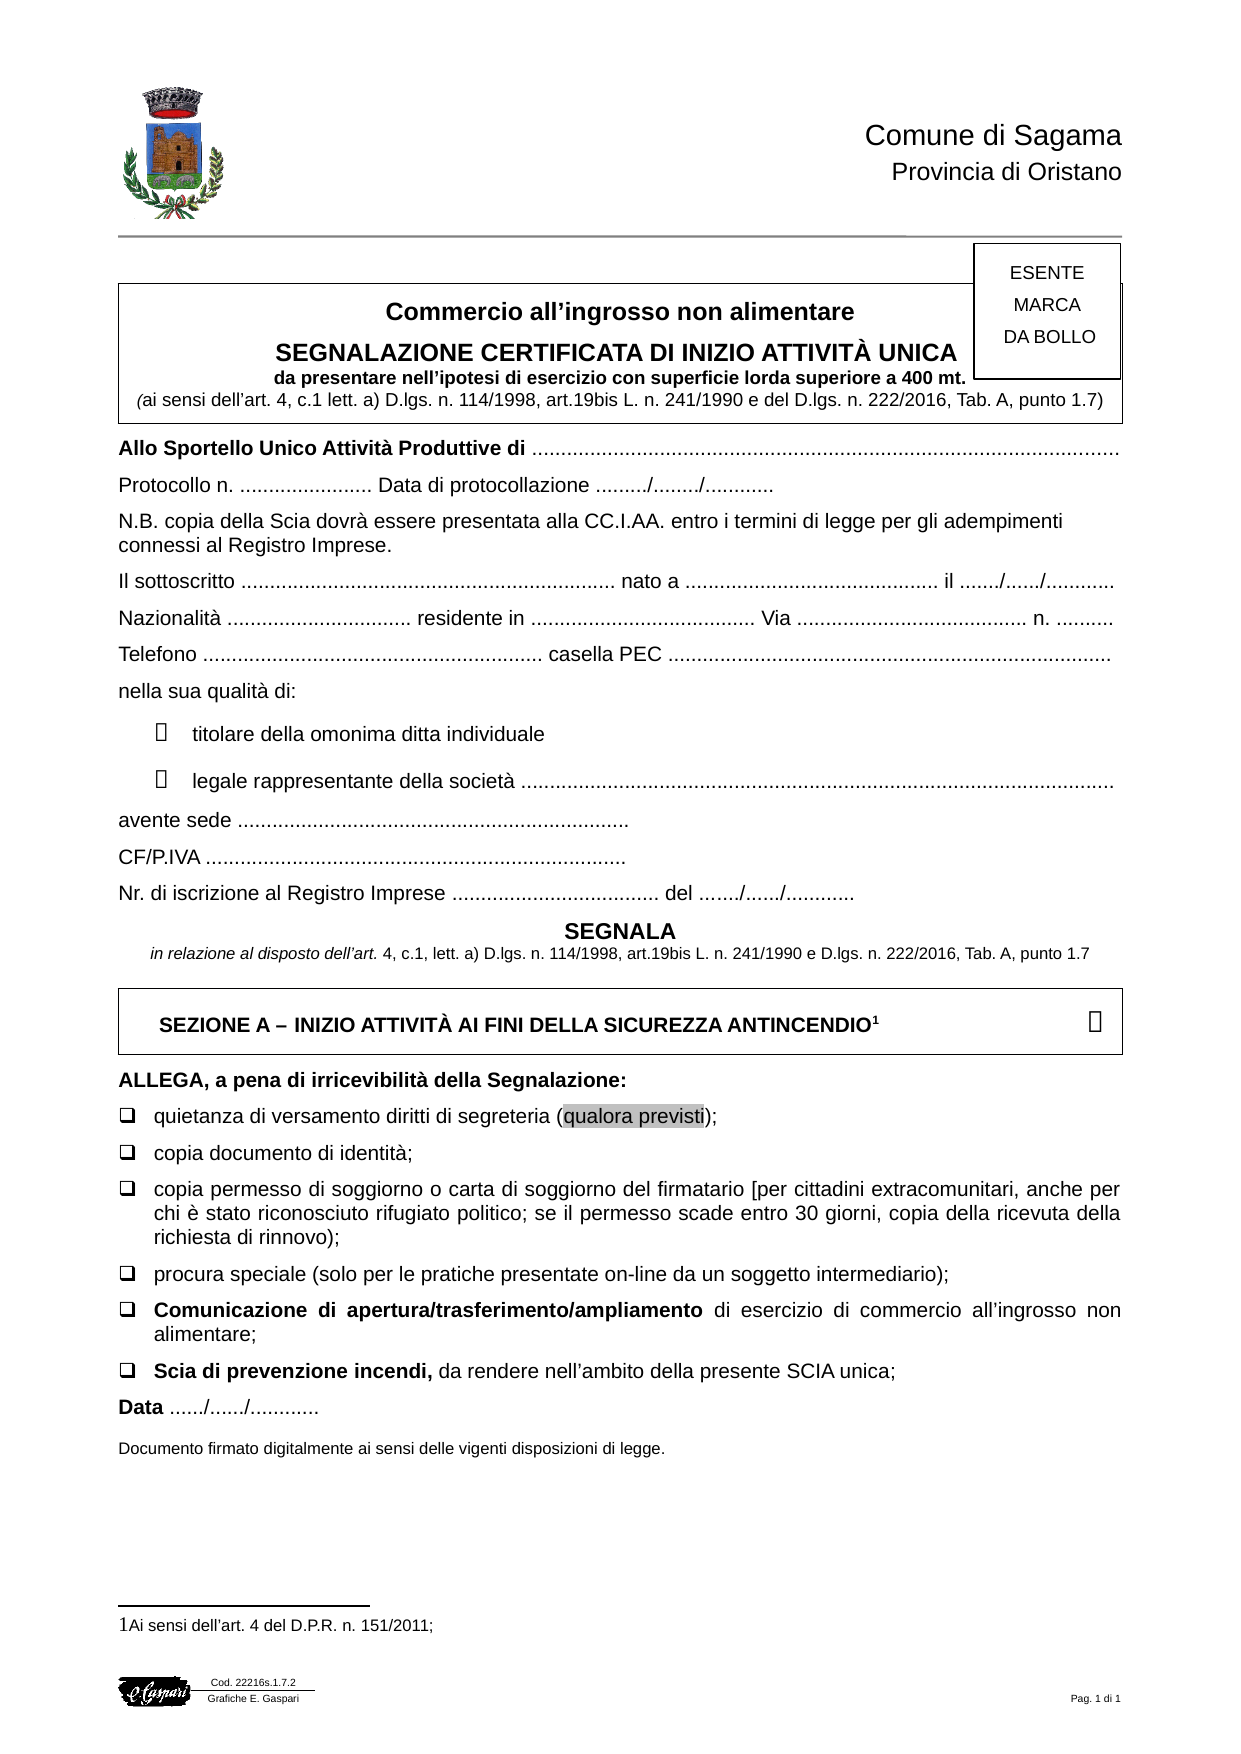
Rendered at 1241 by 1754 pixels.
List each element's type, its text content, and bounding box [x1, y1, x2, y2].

text avente sede .................................................................... [118, 808, 1122, 832]
text Protocollo n. ....................... Data di protocollazione ........./......../............ [118, 472, 1122, 496]
text in relazione al disposto dell’art. 4, c.1, lett. a) D.lgs. n. 114/1998, art.19bis L. n. 241/1990 e D.lgs. n. 222/2016, Tab. A, punto 1.7 [118, 944, 1122, 963]
text Documento firmato digitalmente ai sensi delle vigenti disposizioni di legge. [118, 1439, 1122, 1458]
text Il sottoscritto ................................................................. nato a ............................................ il ......./....../............ [118, 569, 1122, 593]
picture [117, 1675, 191, 1707]
list quietanza di versamento diritti di segreteria (qualora previsti); [118, 1104, 1122, 1128]
text Provincia di Oristano [224, 157, 1122, 185]
text Telefono ........................................................... casella PEC ............................................................................. [118, 642, 1122, 666]
list procura speciale (solo per le pratiche presentate on-line da un soggetto intermediario); [118, 1261, 1122, 1286]
list Scia di prevenzione incendi, da rendere nell’ambito della presente SCIA unica; [118, 1358, 1122, 1383]
picture [122, 87, 224, 219]
text Nr. di iscrizione al Registro Imprese .................................... del ......./....../............ [118, 881, 1122, 905]
text N.B. copia della Scia dovrà essere presentata alla CC.I.AA. entro i termini di legge per gli adempimenti connessi al Registro Imprese. [118, 509, 1122, 557]
list Comunicazione di apertura/trasferimento/ampliamento di esercizio di commercio all’ingrosso non alimentare; [118, 1298, 1122, 1346]
text Nazionalità ................................ residente in ....................................... Via ........................................ n. .......... [118, 606, 1122, 630]
text SEGNALA [118, 918, 1122, 944]
text Allo Sportello Unico Attività Produttive di [118, 436, 1122, 460]
table_header Commercio all’ingrosso non alimentare SEGNALAZIONE CERTIFICATA DI INIZIO ATTIVITÀ UNICA da presentare nell’ipotesi di esercizio con superficie lorda superiore a 400 mt. (ai sensi dell’art. 4, c.1 lett. a) D.lgs. n. 114/1998, art.19bis L. n. 241/1990 e del D.lgs. n. 222/2016, Tab. A, punto 1.7) [119, 284, 1122, 422]
text  legale rappresentante della società ....................................................................................................... [153, 762, 1122, 796]
table_header SEZIONE A – INIZIO ATTIVITÀ AI FINI DELLA SICUREZZA ANTINCENDIO  [119, 989, 1122, 1054]
text nella sua qualità di: [118, 679, 1122, 703]
text CF/P.IVA ......................................................................... [118, 845, 1122, 869]
list copia documento di identità; [118, 1140, 1122, 1164]
text  titolare della omonima ditta individuale [153, 715, 1122, 749]
text ALLEGA, a pena di irricevibilità della Segnalazione: [118, 1067, 1122, 1091]
list copia permesso di soggiorno o carta di soggiorno del firmatario [per cittadini extracomunitari, anche per chi è stato riconosciuto rifugiato politico; se il permesso scade entro 30 giorni, copia della ricevuta della richiesta di rinnovo); [118, 1177, 1122, 1249]
text Comune di Sagama [224, 118, 1122, 152]
text Data ....../....../............ [118, 1395, 1122, 1419]
